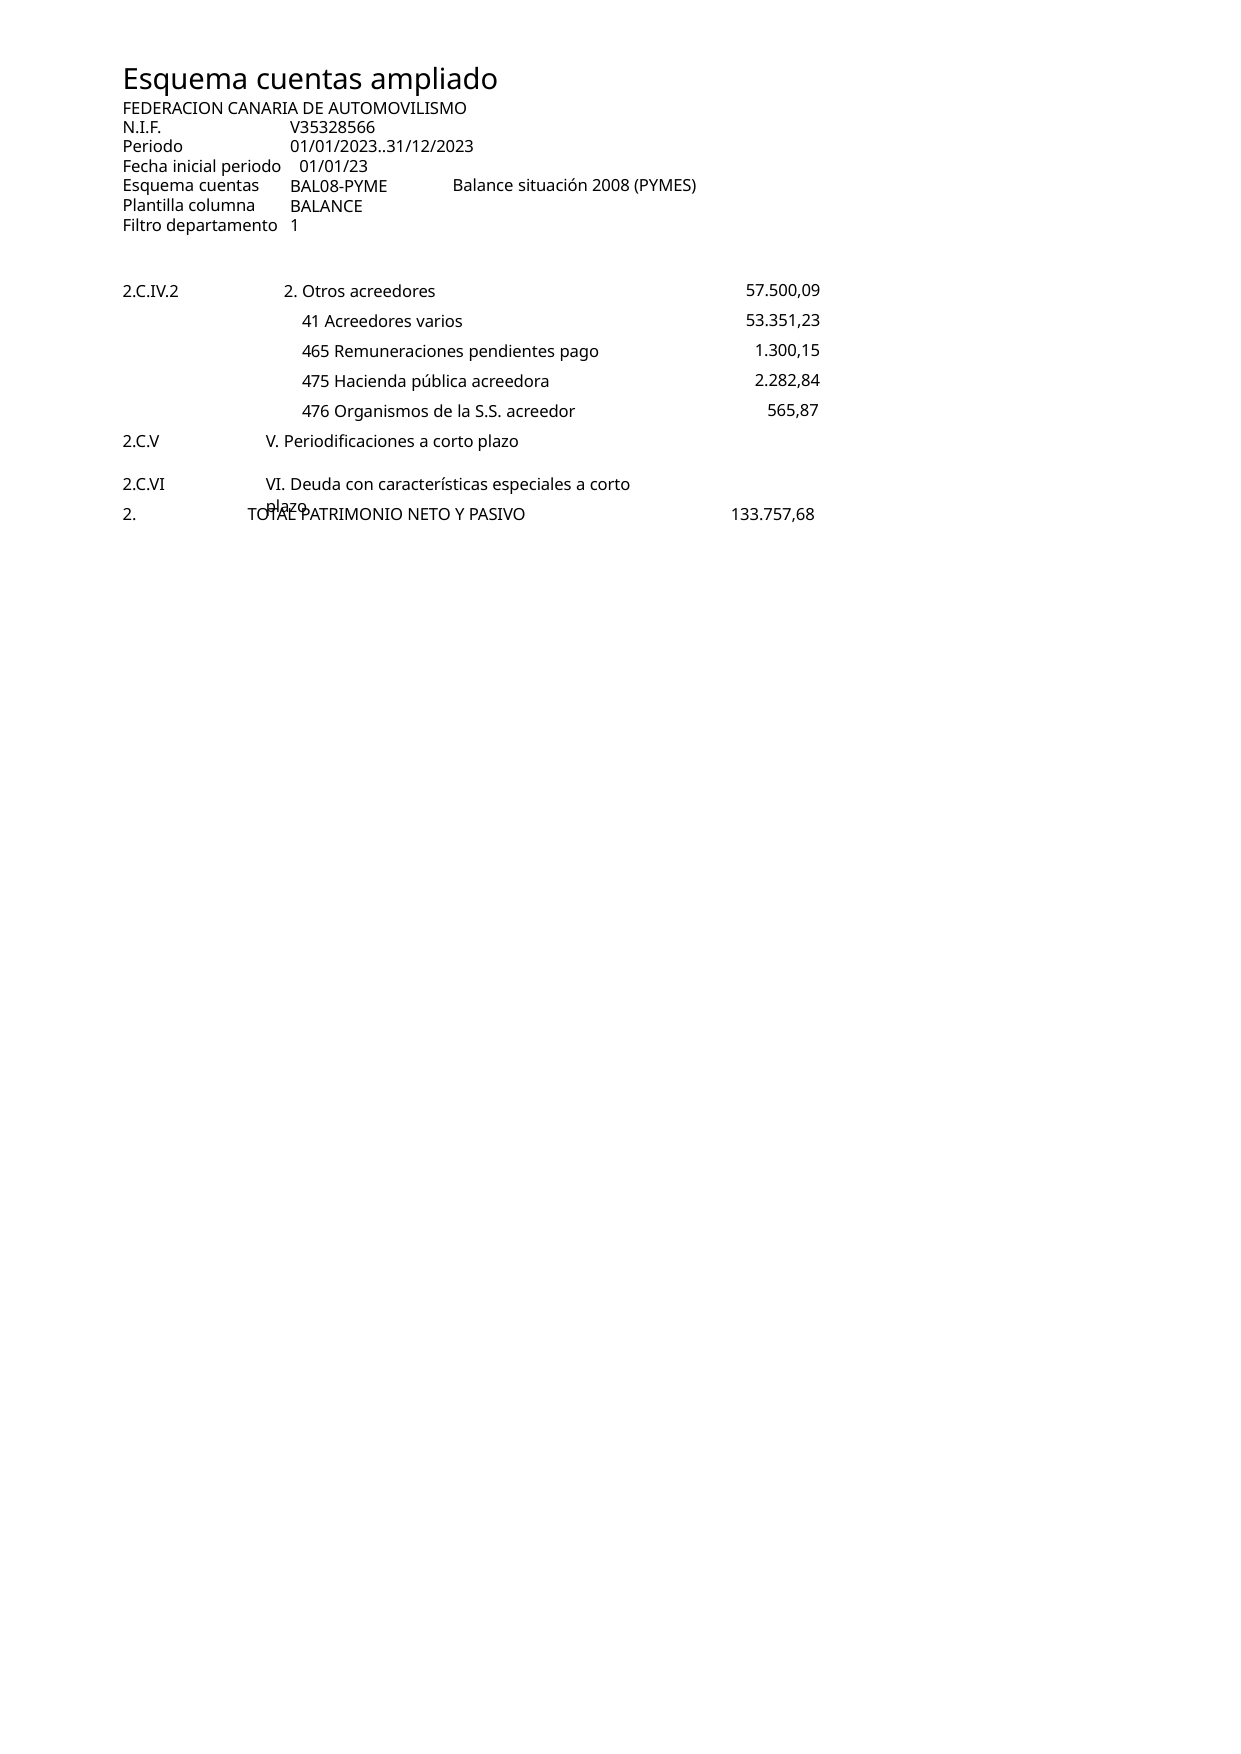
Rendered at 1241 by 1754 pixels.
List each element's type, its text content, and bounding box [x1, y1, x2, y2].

text Periodo [122, 135, 204, 155]
text 4 [302, 400, 311, 413]
text 2.C.V [122, 430, 184, 452]
text N.I.F. [122, 116, 183, 135]
text 57.500,09 [746, 279, 840, 301]
text 4 [302, 324, 311, 332]
text TOTAL PATRIMONIO NETO Y PASIVO [247, 503, 563, 525]
text V35328566 [290, 116, 396, 135]
text 1 [290, 216, 409, 235]
text 1 Acreedores varios [311, 310, 478, 332]
text 2.C.VI [122, 473, 188, 495]
text 4 [302, 370, 311, 383]
text Plantilla columna [122, 196, 290, 216]
text 4 [302, 310, 311, 323]
text 75 Hacienda pública acreedora [311, 370, 605, 392]
text 2.C.IV.2 [122, 280, 201, 302]
text 1.300,15 [754, 339, 840, 361]
text V. Periodificaciones a corto plazo [266, 430, 531, 452]
text Esquema cuentas ampliado [122, 58, 519, 97]
text Balance situación 2008 (PYMES) [452, 174, 708, 196]
text 2. Otros acreedores [284, 280, 450, 302]
text 01/01/2023..31/12/2023 [290, 135, 490, 157]
text VI. Deuda con características especiales a corto plazo [266, 473, 676, 517]
text BAL08-PYME [290, 175, 409, 197]
text 133.757,68 [731, 503, 840, 525]
text 4 [302, 414, 311, 422]
text Fecha inicial periodo 01/01/23 [122, 155, 381, 175]
text 4 [302, 340, 311, 353]
text FEDERACION CANARIA DE AUTOMOVILISMO [122, 97, 519, 119]
text BALANCE [290, 197, 409, 216]
text 65 Remuneraciones pendientes pago [311, 340, 605, 362]
text 2.282,84 [754, 369, 840, 391]
text 4 [302, 354, 311, 362]
text 53.351,23 [746, 309, 840, 331]
text Filtro departamento [122, 216, 290, 235]
text 2. [122, 503, 161, 525]
text 76 Organismos de la S.S. acreedor [311, 400, 583, 422]
text 565,87 [767, 399, 840, 421]
text Esquema cuentas [122, 174, 293, 196]
text 4 [302, 384, 311, 392]
